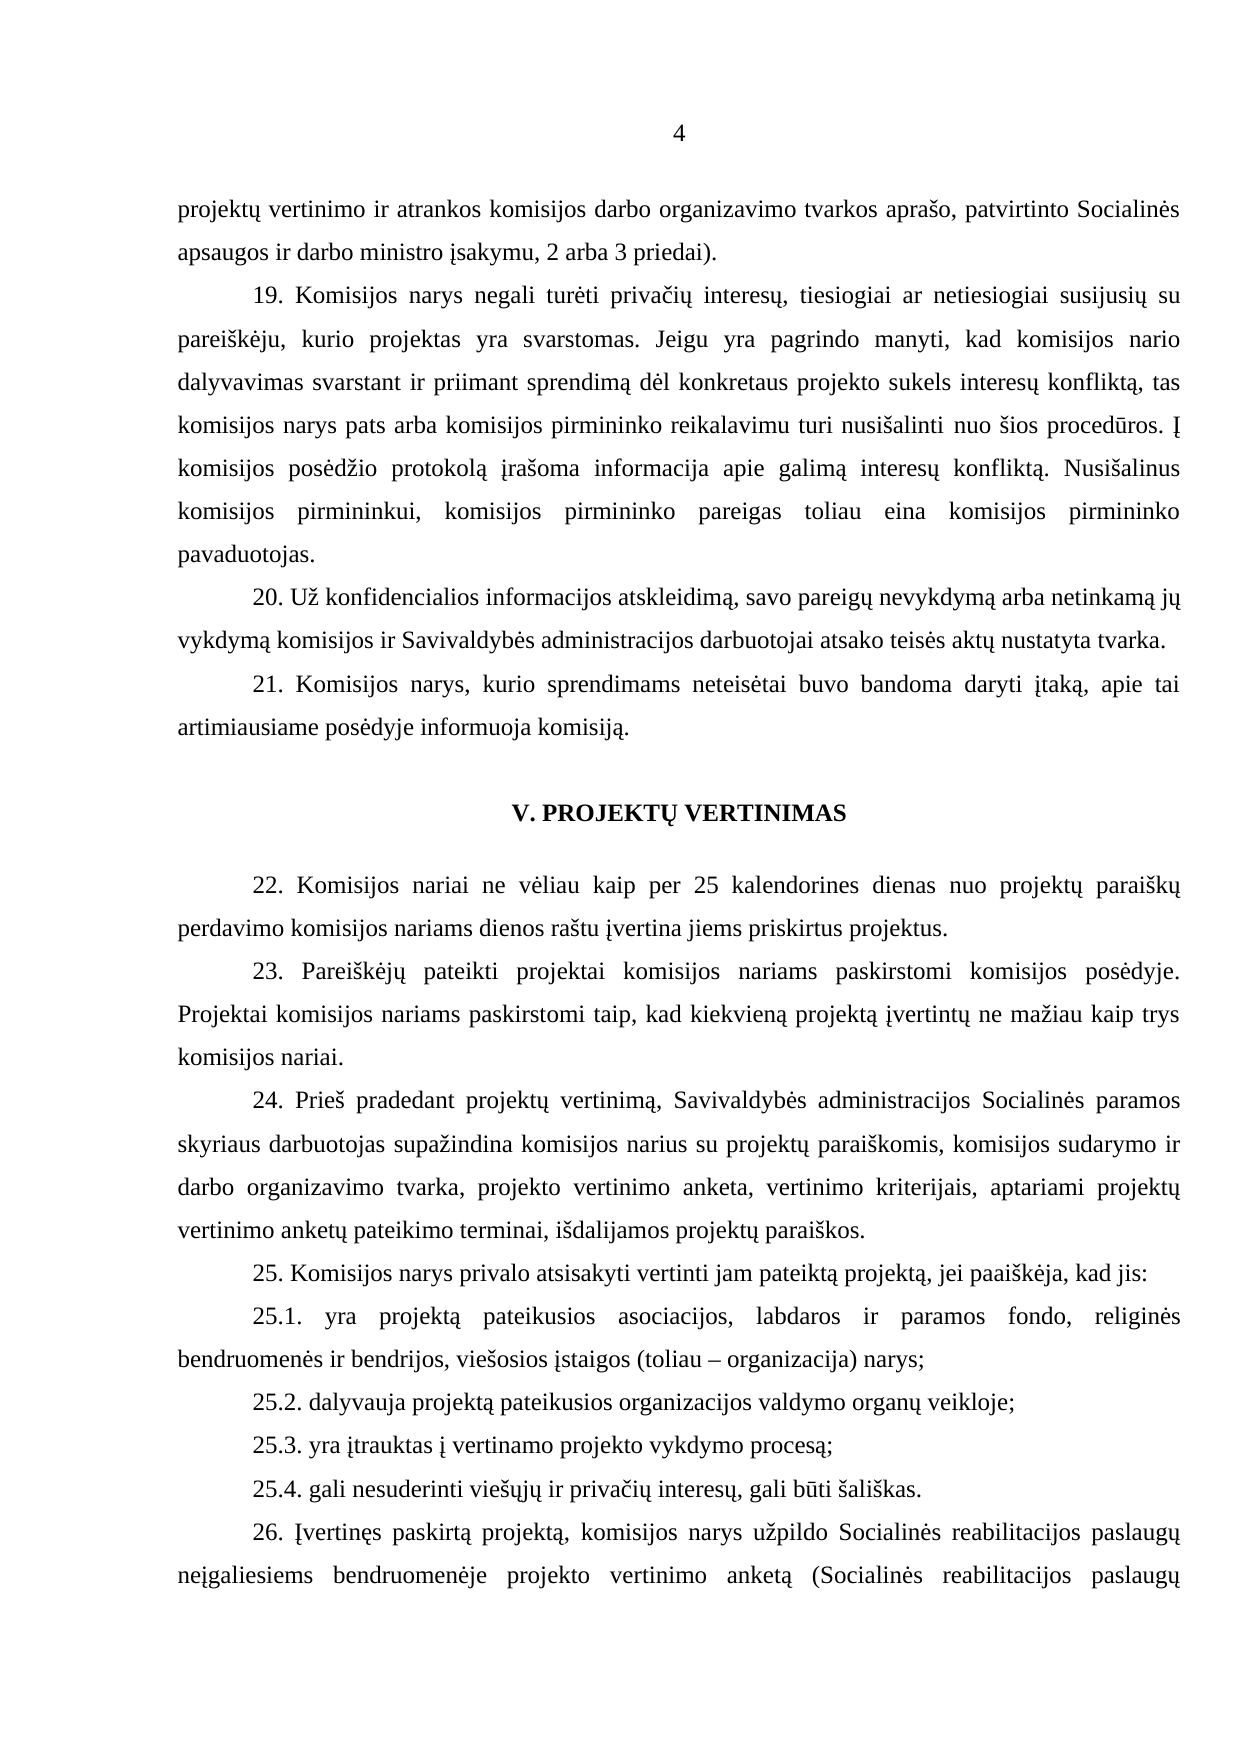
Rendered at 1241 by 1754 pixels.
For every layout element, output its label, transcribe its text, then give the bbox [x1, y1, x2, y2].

text 26. Įvertinęs paskirtą projektą, komisijos narys užpildo Socialinės reabilitacijos paslaugų neįgaliesiems bendruomenėje projekto vertinimo anketą (Socialinės reabilitacijos paslaugų [177, 1517, 1181, 1589]
text 24. Prieš pradedant projektų vertinimą, Savivaldybės administracijos Socialinės paramos skyriaus darbuotojas supažindina komisijos narius su projektų paraiškomis, komisijos sudarymo ir darbo organizavimo tvarka, projekto vertinimo anketa, vertinimo kriterijais, aptariami projektų vertinimo anketų pateikimo terminai, išdalijamos projektų paraiškos. [177, 1086, 1181, 1244]
text projektų vertinimo ir atrankos komisijos darbo organizavimo tvarkos aprašo, patvirtinto Socialinės apsaugos ir darbo ministro įsakymu, 2 arba 3 priedai). [177, 194, 1181, 266]
text 25.3. yra įtrauktas į vertinamo projekto vykdymo procesą; [177, 1431, 1181, 1459]
text 20. Už konfidencialios informacijos atskleidimą, savo pareigų nevykdymą arba netinkamą jų vykdymą komisijos ir Savivaldybės administracijos darbuotojai atsako teisės aktų nustatyta tvarka. [177, 582, 1181, 654]
text 25. Komisijos narys privalo atsisakyti vertinti jam pateiktą projektą, jei paaiškėja, kad jis: [177, 1258, 1181, 1287]
text 21. Komisijos narys, kurio sprendimams neteisėtai buvo bandoma daryti įtaką, apie tai artimiausiame posėdyje informuoja komisiją. [177, 669, 1181, 741]
text 22. Komisijos nariai ne vėliau kaip per 25 kalendorines dienas nuo projektų paraiškų perdavimo komisijos nariams dienos raštu įvertina jiems priskirtus projektus. [177, 870, 1181, 942]
text 25.2. dalyvauja projektą pateikusios organizacijos valdymo organų veikloje; [177, 1387, 1181, 1416]
text 25.4. gali nesuderinti viešųjų ir privačių interesų, gali būti šališkas. [177, 1474, 1181, 1502]
text 25.1. yra projektą pateikusios asociacijos, labdaros ir paramos fondo, religinės bendruomenės ir bendrijos, viešosios įstaigos (toliau – organizacija) narys; [177, 1301, 1181, 1373]
text 19. Komisijos narys negali turėti privačių interesų, tiesiogiai ar netiesiogiai susijusių su pareiškėju, kurio projektas yra svarstomas. Jeigu yra pagrindo manyti, kad komisijos nario dalyvavimas svarstant ir priimant sprendimą dėl konkretaus projekto sukels interesų konfliktą, tas komisijos narys pats arba komisijos pirmininko reikalavimu turi nusišalinti nuo šios procedūros. Į komisijos posėdžio protokolą įrašoma informacija apie galimą interesų konfliktą. Nusišalinus komisijos pirmininkui, komisijos pirmininko pareigas toliau eina komisijos pirmininko pavaduotojas. [177, 281, 1181, 568]
text 23. Pareiškėjų pateikti projektai komisijos nariams paskirstomi komisijos posėdyje. Projektai komisijos nariams paskirstomi taip, kad kiekvieną projektą įvertintų ne mažiau kaip trys komisijos nariai. [177, 956, 1181, 1071]
text V. Projektų vertinimas [177, 798, 1181, 827]
